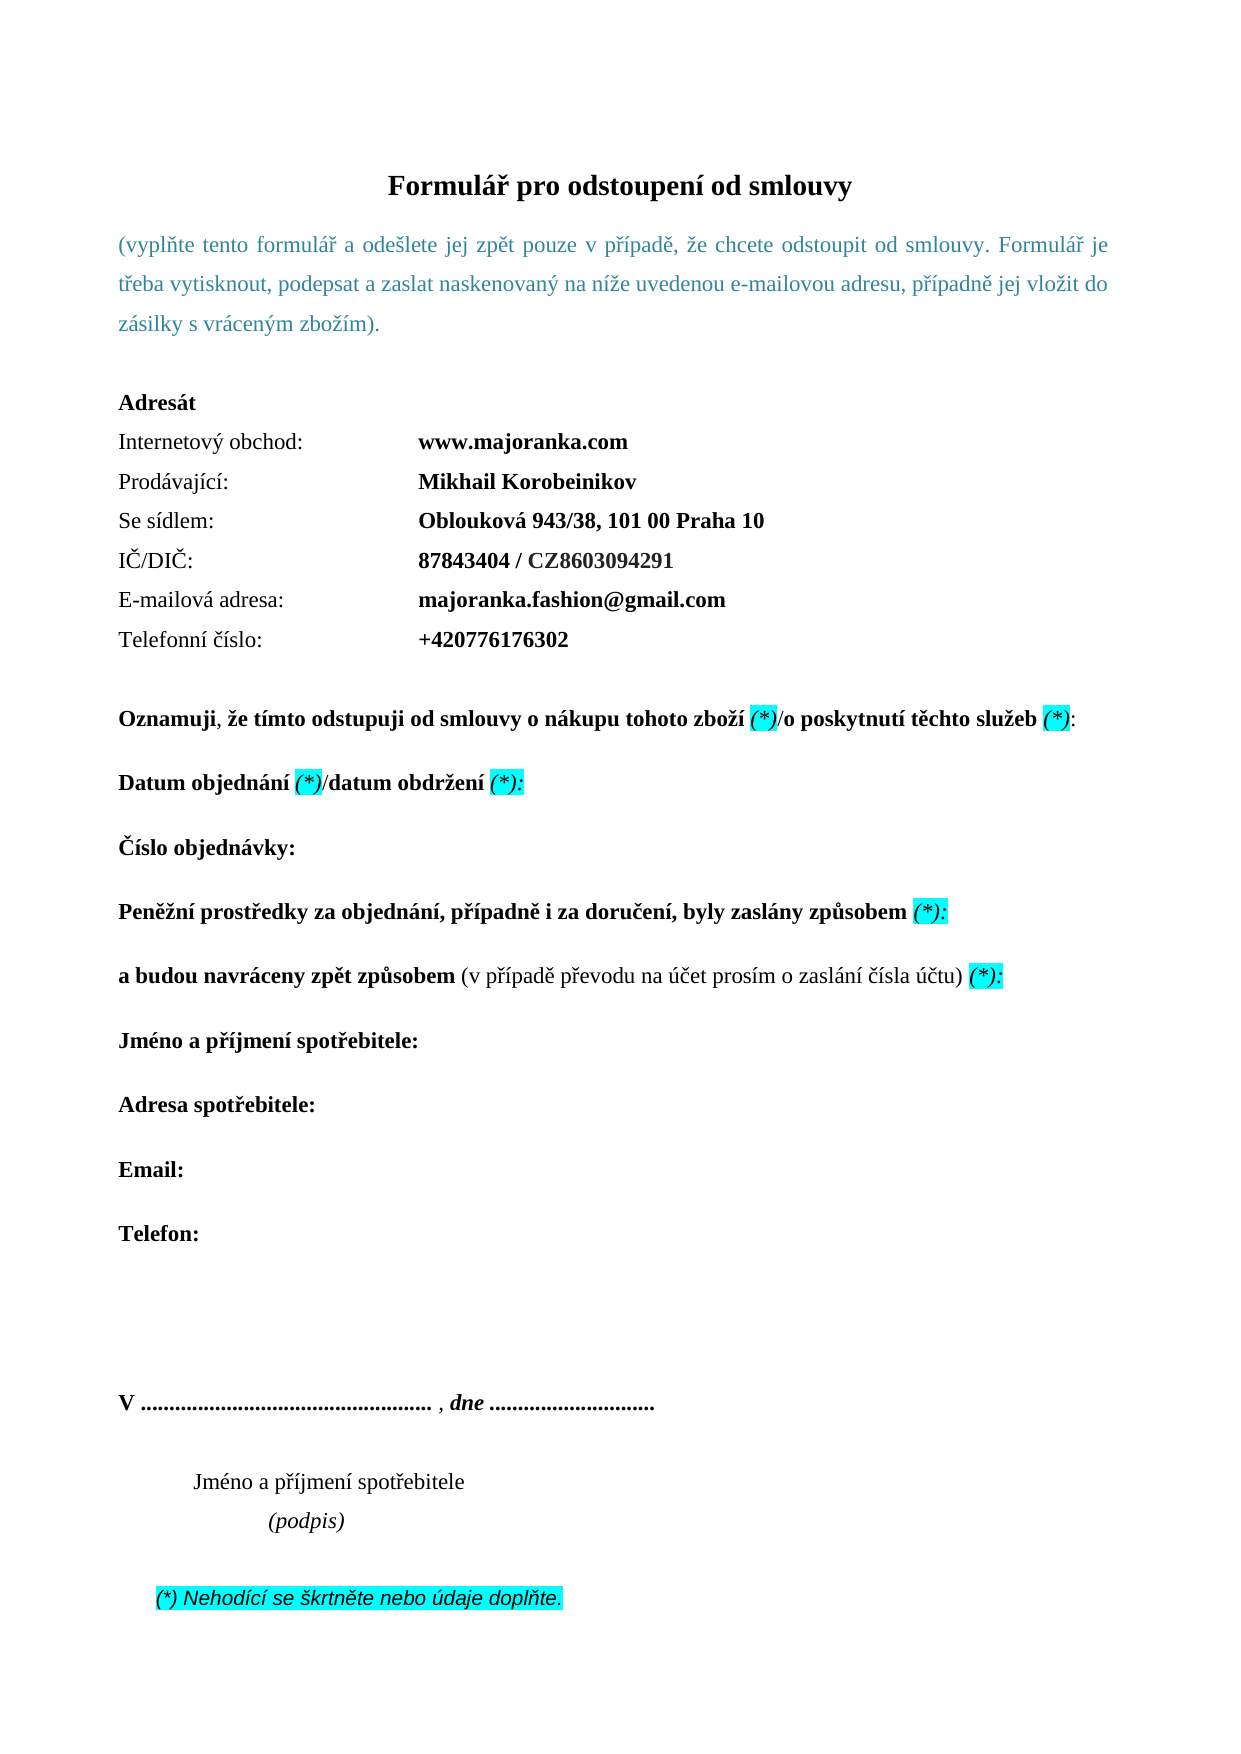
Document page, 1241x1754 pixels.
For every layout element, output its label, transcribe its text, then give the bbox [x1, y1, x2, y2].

text Internetový obchod: www.majoranka.com [118, 428, 1110, 454]
text Datum objednání (*)/datum obdržení (*): [118, 769, 1122, 795]
text (*) Nehodící se škrtněte nebo údaje doplňte. [156, 1586, 1110, 1610]
text Telefon: [118, 1220, 1122, 1247]
text IČ/DIČ: 87843404 / CZ8603094291 [118, 547, 1110, 573]
text Číslo objednávky: [118, 833, 1122, 860]
text (vyplňte tento formulář a odešlete jej zpět pouze v případě, že chcete odstoupit od smlouvy. Formulář je třeba vytisknout, podepsat a zaslat naskenovaný na níže uvedenou e-mailovou adresu, případně jej vložit do zásilky s vráceným zbožím). [118, 231, 1110, 336]
text Jméno a příjmení spotřebitele: [118, 1027, 1122, 1053]
text Oznamuji, že tímto odstupuji od smlouvy o nákupu tohoto zboží (*)/o poskytnutí těchto služeb (*): [118, 704, 1110, 731]
text Jméno a příjmení spotřebitele [118, 1468, 1110, 1494]
text Adresát [118, 389, 1110, 415]
text (podpis) [156, 1507, 1110, 1534]
text Adresa spotřebitele: [118, 1091, 1122, 1118]
text E-mailová adresa: majoranka.fashion@gmail.com [118, 586, 1110, 612]
text Prodávající: Mikhail Korobeinikov [118, 468, 1110, 494]
text Peněžní prostředky za objednání, případně i za doručení, byly zaslány způsobem (*): [118, 898, 1122, 924]
subtitle Formulář pro odstoupení od smlouvy [118, 168, 1122, 202]
text Telefonní číslo: +420776176302 [118, 626, 1110, 652]
text a budou navráceny zpět způsobem (v případě převodu na účet prosím o zaslání čísla účtu) (*): [118, 962, 1122, 989]
text V ................................................... , dne ............................. [118, 1389, 1110, 1415]
text Se sídlem: Oblouková 943/38, 101 00 Praha 10 [118, 507, 1110, 533]
text Email: [118, 1156, 1122, 1182]
